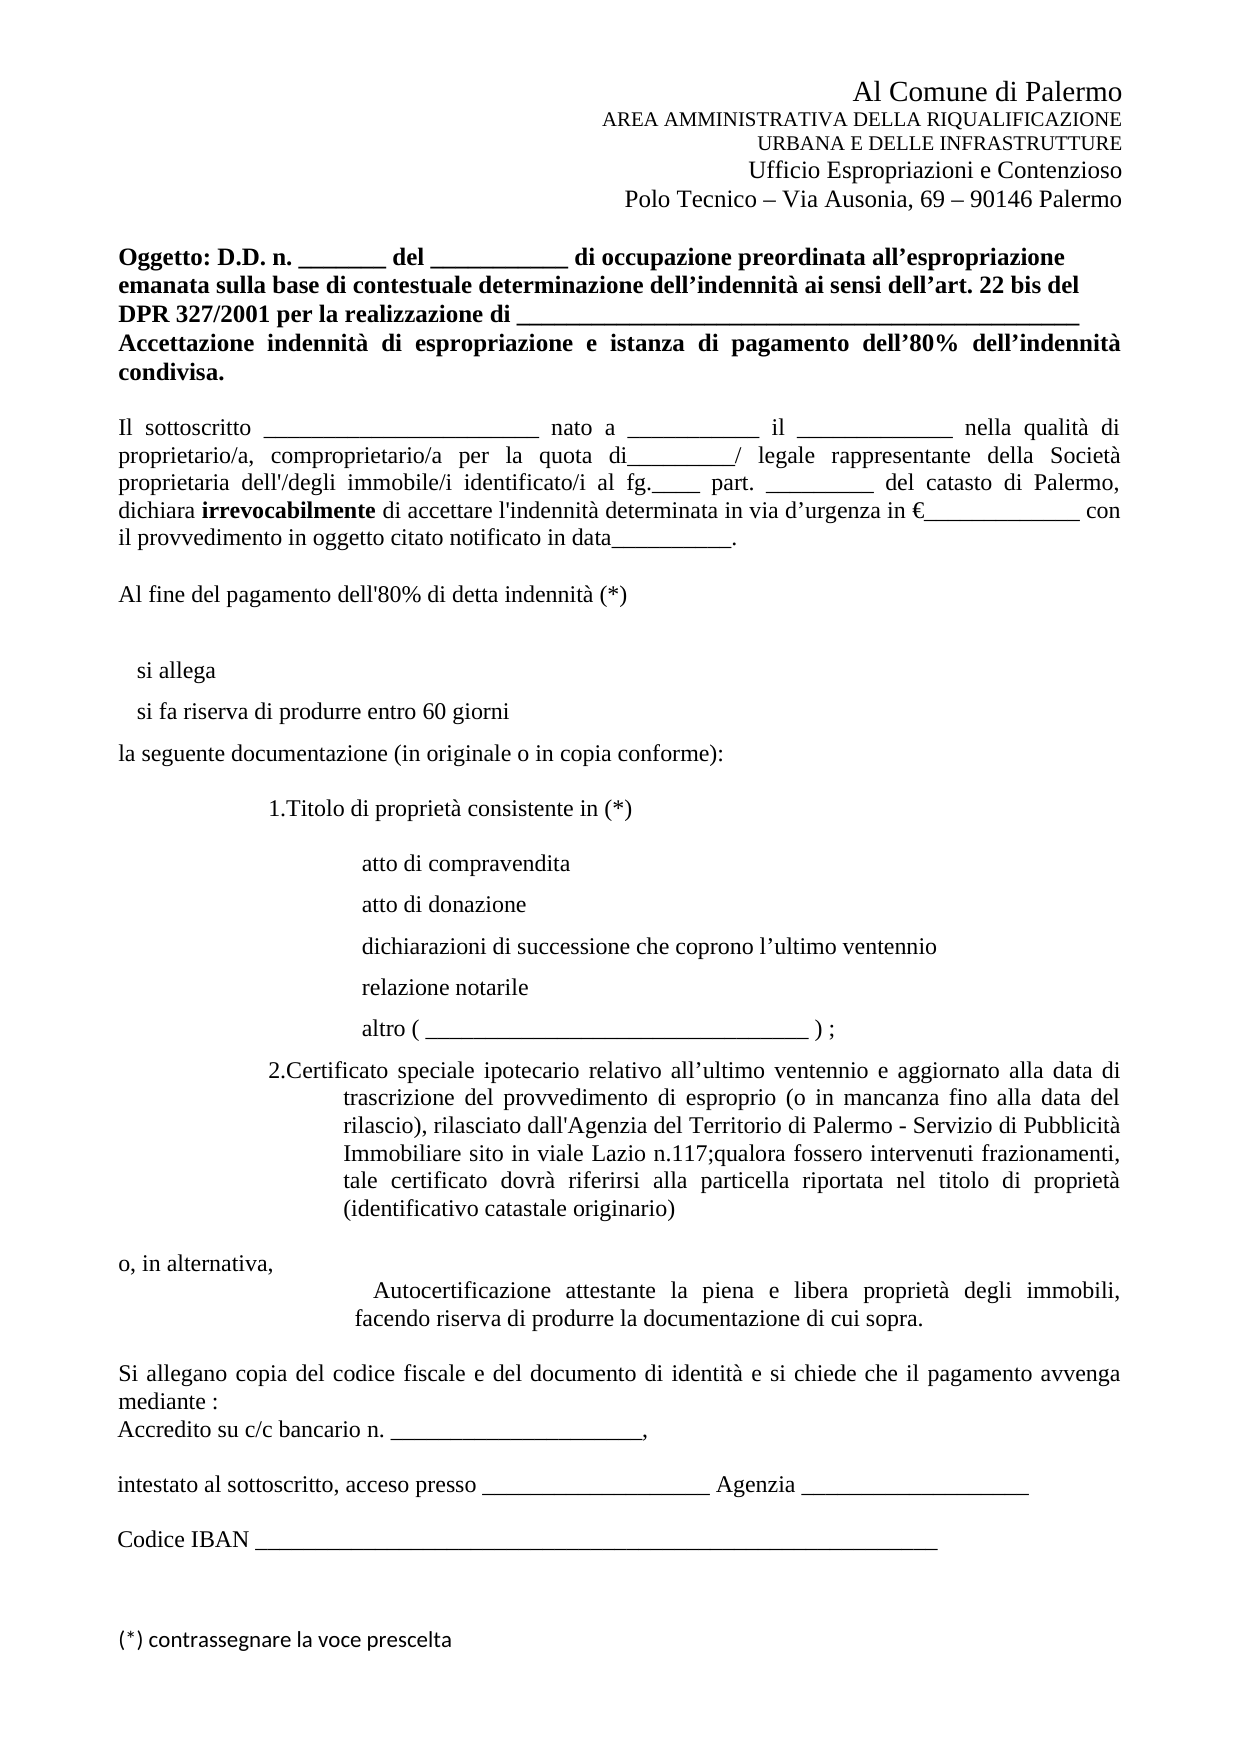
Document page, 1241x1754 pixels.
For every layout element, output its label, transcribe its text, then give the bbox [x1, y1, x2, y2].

text atto di donazione [343, 890, 1122, 918]
text la seguente documentazione (in originale o in copia conforme): [118, 738, 1122, 766]
text Autocertificazione attestante la piena e libera proprietà degli immobili, facendo riserva di produrre la documentazione di cui sopra. [354, 1277, 1122, 1332]
text AREA AMMINISTRATIVA DELLA RIQUALIFICAZIONE [118, 107, 1122, 131]
text Codice IBAN _________________________________________________________ [117, 1525, 1122, 1553]
text URBANA E DELLE INFRASTRUTTURE [118, 131, 1122, 155]
text relazione notarile [343, 973, 1122, 1001]
text intestato al sottoscritto, acceso presso ___________________ Agenzia ___________________ [117, 1470, 1122, 1497]
text Accettazione indennità di espropriazione e istanza di pagamento dell’80% dell’indennità condivisa. [0, 328, 1122, 385]
text Oggetto: D.D. n. _______ del ___________ di occupazione preordinata all’espropriazione emanata sulla base di contestuale determinazione dell’indennità ai sensi dell’art. 22 bis del DPR 327/2001 per la realizzazione di _____________________________________________ [118, 242, 1122, 328]
text Ufficio Espropriazioni e Contenzioso [118, 155, 1122, 184]
text si fa riserva di produrre entro 60 giorni [118, 697, 1122, 725]
text Accredito su c/c bancario n. _____________________, [117, 1414, 1122, 1442]
text Al fine del pagamento dell'80% di detta indennità (*) [118, 580, 1122, 607]
text o, in alternativa, [118, 1249, 1122, 1277]
text atto di compravendita [343, 849, 1122, 877]
text 1.Titolo di proprietà consistente in (*) [268, 794, 1122, 821]
text Il sottoscritto _______________________ nato a ___________ il _____________ nella qualità di proprietario/a, comproprietario/a per la quota di_________/ legale rappresentante della Società proprietaria dell'/degli immobile/i identificato/i al fg.____ part. _________ del catasto di Palermo, dichiara irrevocabilmente di accettare l'indennità determinata in via d’urgenza in €_____________ con il provvedimento in oggetto citato notificato in data__________. [118, 385, 1122, 551]
text dichiarazioni di successione che coprono l’ultimo ventennio [343, 932, 1122, 959]
text Si allegano copia del codice fiscale e del documento di identità e si chiede che il pagamento avvenga mediante : [118, 1359, 1122, 1414]
text Al Comune di Palermo [118, 74, 1122, 107]
text altro ( ________________________________ ) ; [343, 1014, 1122, 1042]
text Polo Tecnico – Via Ausonia, 69 – 90146 Palermo [118, 184, 1122, 213]
text 2.Certificato speciale ipotecario relativo all’ultimo ventennio e aggiornato alla data di trascrizione del provvedimento di esproprio (o in mancanza fino alla data del rilascio), rilasciato dall'Agenzia del Territorio di Palermo - Servizio di Pubblicità Immobiliare sito in viale Lazio n.117;qualora fossero intervenuti frazionamenti, tale certificato dovrà riferirsi alla particella riportata nel titolo di proprietà (identificativo catastale originario) [268, 1056, 1122, 1221]
text si allega [118, 656, 1122, 683]
